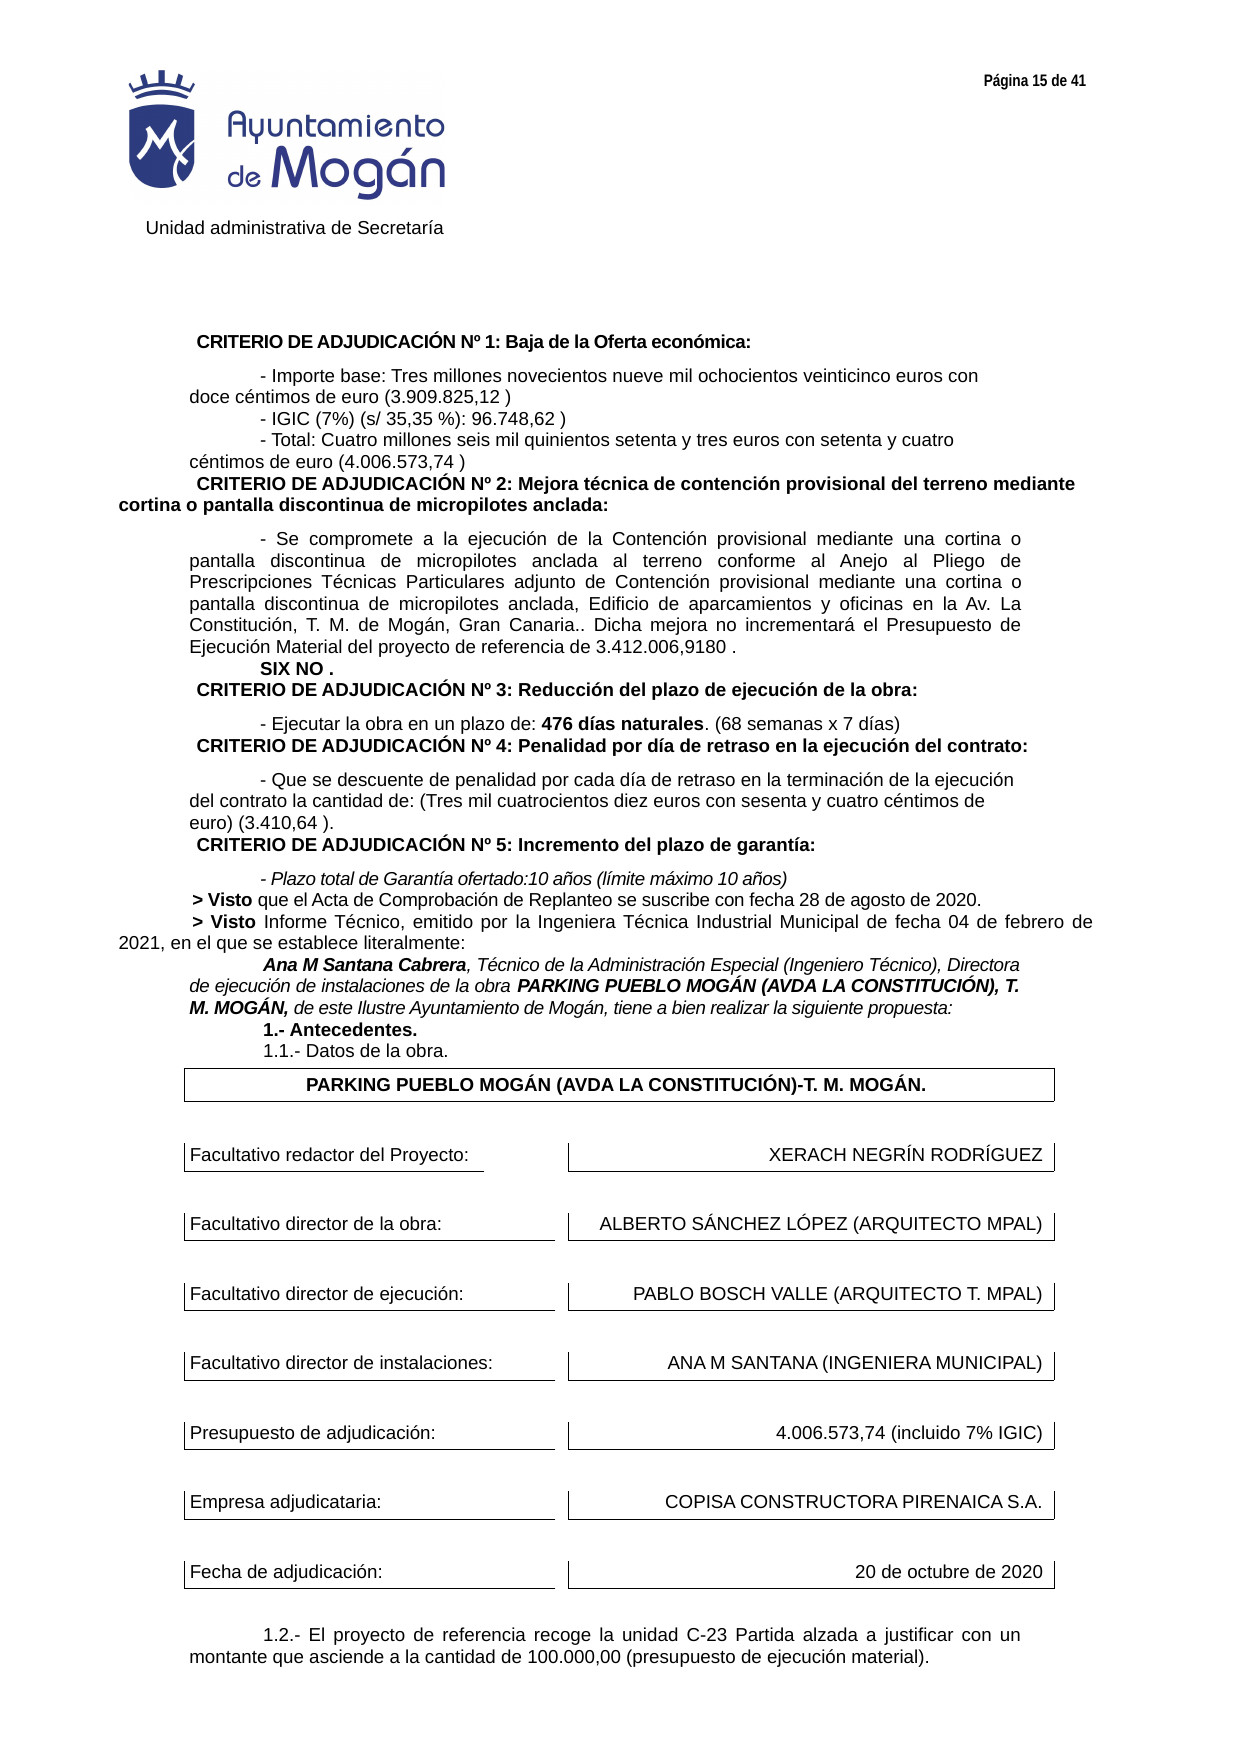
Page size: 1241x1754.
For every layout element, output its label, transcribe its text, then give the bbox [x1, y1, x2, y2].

text - Ejecutar la obra en un plazo de: 476 días naturales. (68 semanas x 7 días) [189, 713, 1022, 734]
text SIX NO . [189, 657, 1022, 679]
text - Plazo total de Garantía ofertado:10 años (límite máximo 10 años) [189, 867, 1022, 889]
text - IGIC (7%) (s/ 35,35 %): 96.748,62 ) [189, 408, 1022, 429]
text > Visto Informe Técnico, emitido por la Ingeniera Técnica Industrial Municipal de fecha 04 de febrero de 2021, en el que se establece literalmente: [118, 911, 1092, 954]
table_cell Empresa adjudicataria: [177, 1485, 562, 1554]
table_cell COPISA CONSTRUCTORA PIRENAICA S.A. [562, 1485, 1060, 1554]
table_cell ANA M SANTANA (INGENIERA MUNICIPAL) [562, 1346, 1060, 1415]
text 1.2.- El proyecto de referencia recoge la unidad C-23 Partida alzada a justificar con un montante que asciende a la cantidad de 100.000,00 (presupuesto de ejecución material). [189, 1624, 1022, 1667]
text CRITERIO DE ADJUDICACIÓN Nº 1: Baja de la Oferta económica: [118, 331, 1092, 352]
table_header PARKING PUEBLO MOGÁN (AVDA LA CONSTITUCIÓN)-T. M. MOGÁN. [177, 1061, 1060, 1137]
table_cell Facultativo redactor del Proyecto: [177, 1137, 562, 1207]
picture [128, 70, 445, 206]
text 1.- Antecedentes. [189, 1018, 1022, 1040]
table_cell 4.006.573,74 (incluido 7% IGIC) [562, 1415, 1060, 1485]
text - Total: Cuatro millones seis mil quinientos setenta y tres euros con setenta y cuatro céntimos de euro (4.006.573,74 ) [189, 429, 1022, 472]
text - Que se descuente de penalidad por cada día de retraso en la terminación de la ejecución del contrato la cantidad de: (Tres mil cuatrocientos diez euros con sesenta y cuatro céntimos de euro) (3.410,64 ). [189, 769, 1022, 833]
text - Importe base: Tres millones novecientos nueve mil ochocientos veinticinco euros con doce céntimos de euro (3.909.825,12 ) [189, 364, 1022, 408]
table_cell 20 de octubre de 2020 [562, 1555, 1060, 1624]
table_cell Presupuesto de adjudicación: [177, 1415, 562, 1485]
text CRITERIO DE ADJUDICACIÓN Nº 2: Mejora técnica de contención provisional del terreno mediante cortina o pantalla discontinua de micropilotes anclada: [118, 472, 1092, 516]
table_cell Facultativo director de la obra: [177, 1207, 562, 1276]
text > Visto que el Acta de Comprobación de Replanteo se suscribe con fecha 28 de agosto de 2020. [118, 889, 1092, 911]
text CRITERIO DE ADJUDICACIÓN Nº 3: Reducción del plazo de ejecución de la obra: [118, 679, 1092, 701]
text CRITERIO DE ADJUDICACIÓN Nº 4: Penalidad por día de retraso en la ejecución del contrato: [118, 734, 1092, 756]
text 1.1.- Datos de la obra. [189, 1040, 1022, 1061]
table_cell Facultativo director de instalaciones: [177, 1346, 562, 1415]
text Ana M Santana Cabrera, Técnico de la Administración Especial (Ingeniero Técnico), Directora de ejecución de instalaciones de la obra PARKING PUEBLO MOGÁN (AVDA LA CONSTITUCIÓN), T. M. MOGÁN, de este Ilustre Ayuntamiento de Mogán, tiene a bien realizar la siguiente propuesta: [189, 954, 1022, 1018]
table_cell Facultativo director de ejecución: [177, 1276, 562, 1346]
text - Se compromete a la ejecución de la Contención provisional mediante una cortina o pantalla discontinua de micropilotes anclada al terreno conforme al Anejo al Pliego de Prescripciones Técnicas Particulares adjunto de Contención provisional mediante una cortina o pantalla discontinua de micropilotes anclada, Edificio de aparcamientos y oficinas en la Av. La Constitución, T. M. de Mogán, Gran Canaria.. Dicha mejora no incrementará el Presupuesto de Ejecución Material del proyecto de referencia de 3.412.006,9180 . [189, 528, 1022, 657]
table_cell Fecha de adjudicación: [177, 1555, 562, 1624]
text CRITERIO DE ADJUDICACIÓN Nº 5: Incremento del plazo de garantía: [118, 833, 1092, 855]
table_cell PABLO BOSCH VALLE (ARQUITECTO T. MPAL) [562, 1276, 1060, 1346]
table_cell ALBERTO SÁNCHEZ LÓPEZ (ARQUITECTO MPAL) [562, 1207, 1060, 1276]
table_cell XERACH NEGRÍN RODRÍGUEZ [562, 1137, 1060, 1207]
